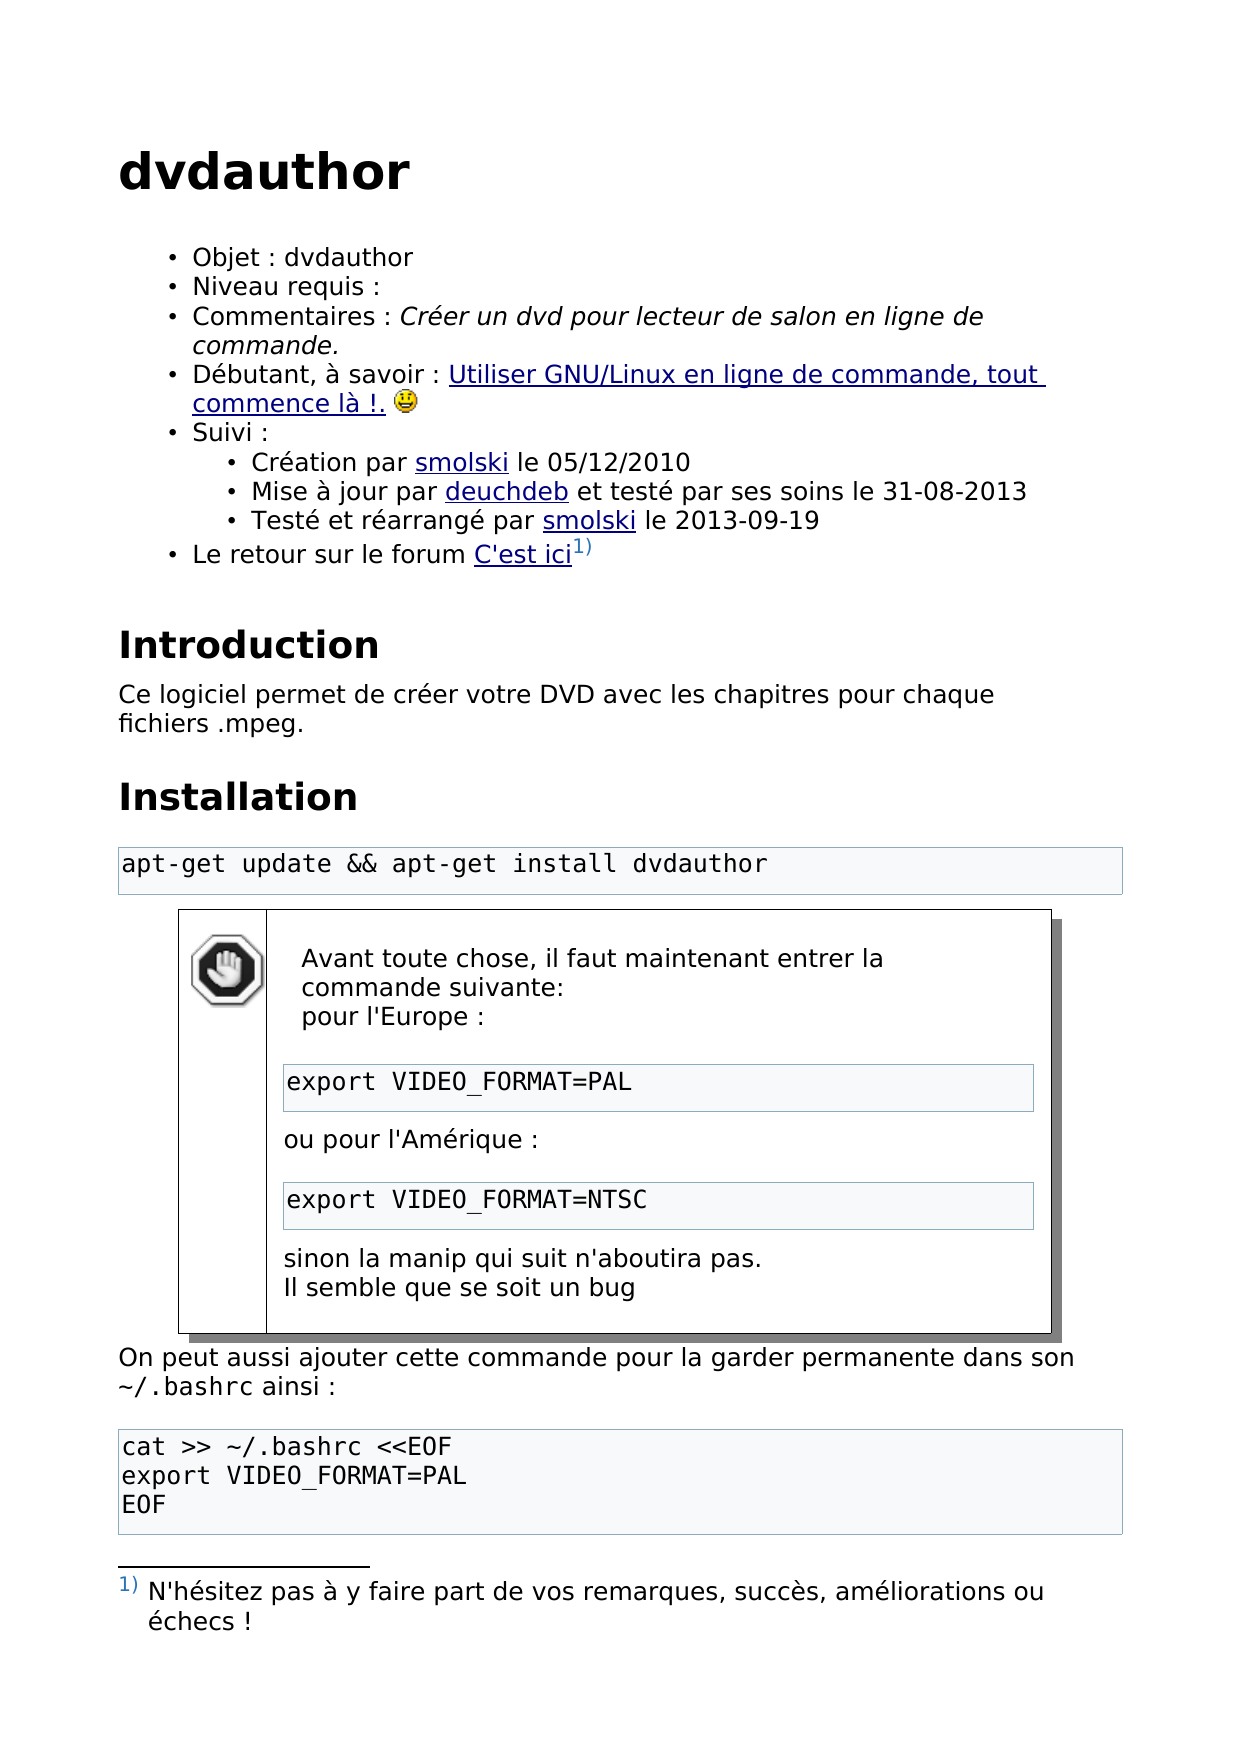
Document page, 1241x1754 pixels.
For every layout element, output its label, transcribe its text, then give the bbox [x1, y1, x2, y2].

table_header Avant toute chose, il faut maintenant entrer la commande suivante: pour l'Europe : ou pour l'Amérique : sinon la manip qui suit n'aboutira pas. Il semble que se soit un bug [267, 910, 1051, 1332]
list Le retour sur le forum C'est ici [177, 535, 1122, 569]
list Niveau requis : [177, 272, 1122, 302]
table_header cat >> ~/.bashrc <<EOF export VIDEO_FORMAT=PAL EOF [119, 1430, 1122, 1534]
list Objet : dvdauthor [177, 243, 1122, 272]
subtitle Introduction [118, 624, 1122, 667]
text On peut aussi ajouter cette commande pour la garder permanente dans son ~/.bashrc ainsi : [118, 1343, 1122, 1402]
table_header export VIDEO_FORMAT=NTSC [284, 1183, 1033, 1229]
table_header export VIDEO_FORMAT=PAL [284, 1065, 1033, 1111]
list Création par smolski le 05/12/2010 [236, 448, 1122, 477]
list Mise à jour par deuchdeb et testé par ses soins le 31-08-2013 [236, 477, 1122, 506]
list Commentaires : Créer un dvd pour lecteur de salon en ligne de commande. [177, 302, 1122, 360]
picture [394, 389, 418, 413]
list Débutant, à savoir : Utiliser GNU/Linux en ligne de commande, tout commence là !. [177, 360, 1122, 418]
text Ce logiciel permet de créer votre DVD avec les chapitres pour chaque fichiers .mpeg. [118, 680, 1122, 738]
list Suivi : [177, 418, 1122, 448]
picture [190, 932, 266, 1008]
subtitle Installation [118, 776, 1122, 819]
list N'hésitez pas à y faire part de vos remarques, succès, améliorations ou échecs ! [118, 1573, 1122, 1636]
subtitle dvdauthor [118, 143, 1122, 201]
table_header apt-get update && apt-get install dvdauthor [119, 848, 1122, 893]
table_header [179, 910, 266, 1332]
list Testé et réarrangé par smolski le 2013-09-19 [236, 506, 1122, 535]
